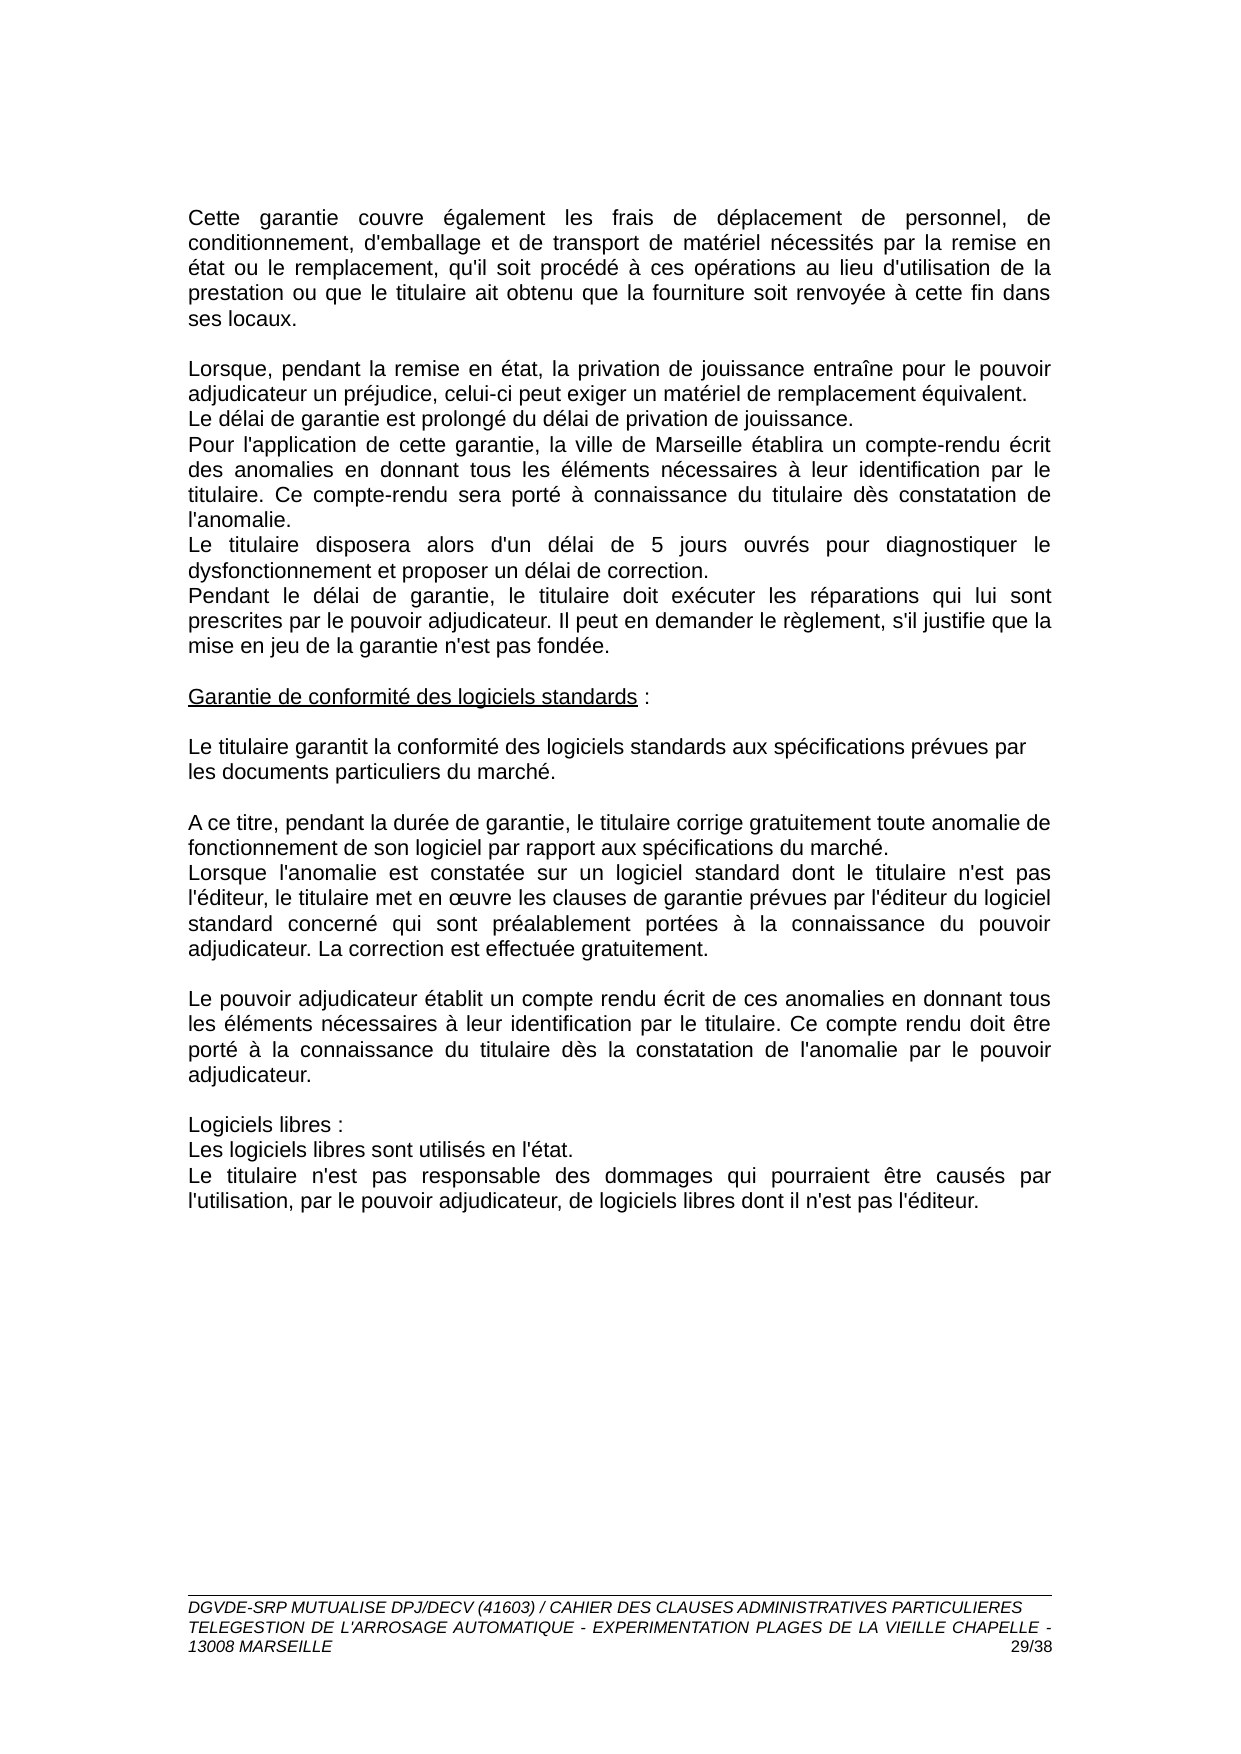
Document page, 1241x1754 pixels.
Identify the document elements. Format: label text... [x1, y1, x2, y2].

text A ce titre, pendant la durée de garantie, le titulaire corrige gratuitement toute anomalie de fonctionnement de son logiciel par rapport aux spécifications du marché. [188, 809, 1052, 860]
text Lorsque, pendant la remise en état, la privation de jouissance entraîne pour le pouvoir adjudicateur un préjudice, celui-ci peut exiger un matériel de remplacement équivalent. [188, 356, 1052, 406]
text Pour l'application de cette garantie, la ville de Marseille établira un compte-rendu écrit des anomalies en donnant tous les éléments nécessaires à leur identification par le titulaire. Ce compte-rendu sera porté à connaissance du titulaire dès constatation de l'anomalie. [188, 431, 1052, 532]
text Le délai de garantie est prolongé du délai de privation de jouissance. [188, 406, 1052, 431]
text Lorsque l'anomalie est constatée sur un logiciel standard dont le titulaire n'est pas l'éditeur, le titulaire met en œuvre les clauses de garantie prévues par l'éditeur du logiciel standard concerné qui sont préalablement portées à la connaissance du pouvoir adjudicateur. La correction est effectuée gratuitement. [188, 860, 1052, 961]
text Le titulaire n'est pas responsable des dommages qui pourraient être causés par l'utilisation, par le pouvoir adjudicateur, de logiciels libres dont il n'est pas l'éditeur. [188, 1162, 1052, 1213]
text Garantie de conformité des logiciels standards : [188, 683, 1052, 709]
text Le pouvoir adjudicateur établit un compte rendu écrit de ces anomalies en donnant tous les éléments nécessaires à leur identification par le titulaire. Ce compte rendu doit être porté à la connaissance du titulaire dès la constatation de l'anomalie par le pouvoir adjudicateur. [188, 986, 1052, 1087]
text Pendant le délai de garantie, le titulaire doit exécuter les réparations qui lui sont prescrites par le pouvoir adjudicateur. Il peut en demander le règlement, s'il justifie que la mise en jeu de la garantie n'est pas fondée. [188, 583, 1052, 658]
text Cette garantie couvre également les frais de déplacement de personnel, de conditionnement, d'emballage et de transport de matériel nécessités par la remise en état ou le remplacement, qu'il soit procédé à ces opérations au lieu d'utilisation de la prestation ou que le titulaire ait obtenu que la fourniture soit renvoyée à cette fin dans ses locaux. [188, 204, 1052, 331]
text Le titulaire garantit la conformité des logiciels standards aux spécifications prévues par les documents particuliers du marché. [188, 734, 1052, 784]
text Les logiciels libres sont utilisés en l'état. [188, 1137, 1052, 1162]
text Le titulaire disposera alors d'un délai de 5 jours ouvrés pour diagnostiquer le dysfonctionnement et proposer un délai de correction. [188, 532, 1052, 583]
text Logiciels libres : [188, 1112, 1052, 1137]
